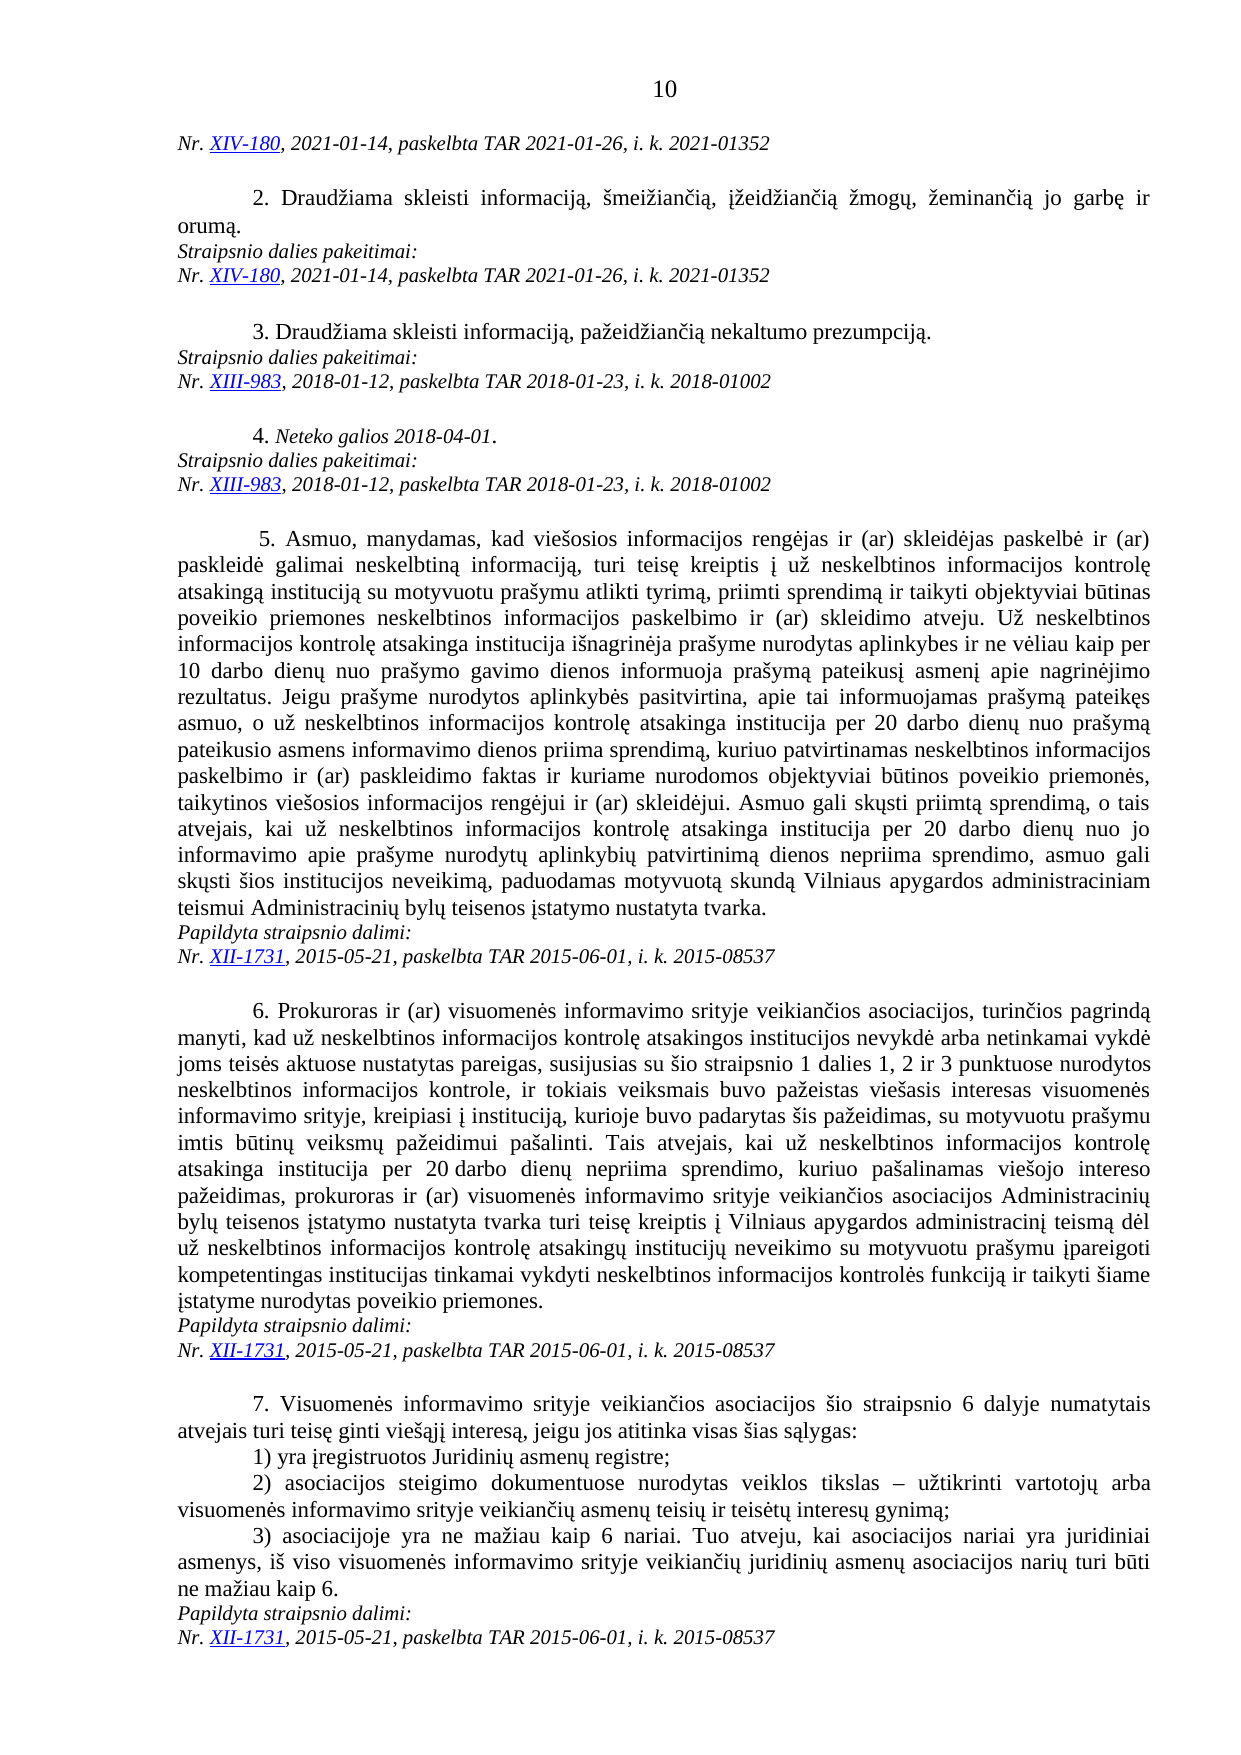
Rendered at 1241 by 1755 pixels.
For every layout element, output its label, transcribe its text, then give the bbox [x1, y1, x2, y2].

text Nr. XII-1731, 2015-05-21, paskelbta TAR 2015-06-01, i. k. 2015-08537 [177, 1337, 1152, 1362]
text Nr. XIV-180, 2021-01-14, paskelbta TAR 2021-01-26, i. k. 2021-01352 [177, 263, 1152, 287]
text Nr. XIII-983, 2018-01-12, paskelbta TAR 2018-01-23, i. k. 2018-01002 [177, 369, 1152, 393]
text Papildyta straipsnio dalimi: [177, 1601, 1152, 1625]
text Straipsnio dalies pakeitimai: [177, 448, 1152, 472]
text Straipsnio dalies pakeitimai: [177, 345, 1152, 369]
text 2. Draudžiama skleisti informaciją, šmeižiančią, įžeidžiančią žmogų, žeminančią jo garbę ir orumą. [177, 184, 1152, 239]
text 6. Prokuroras ir (ar) visuomenės informavimo srityje veikiančios asociacijos, turinčios pagrindą manyti, kad už neskelbtinos informacijos kontrolę atsakingos institucijos nevykdė arba netinkamai vykdė joms teisės aktuose nustatytas pareigas, susijusias su šio straipsnio 1 dalies 1, 2 ir 3 punktuose nurodytos neskelbtinos informacijos kontrole, ir tokiais veiksmais buvo pažeistas viešasis interesas visuomenės informavimo srityje, kreipiasi į instituciją, kurioje buvo padarytas šis pažeidimas, su motyvuotu prašymu imtis būtinų veiksmų pažeidimui pašalinti. Tais atvejais, kai už neskelbtinos informacijos kontrolę atsakinga institucija per 20 darbo dienų nepriima sprendimo, kuriuo pašalinamas viešojo intereso pažeidimas, prokuroras ir (ar) visuomenės informavimo srityje veikiančios asociacijos Administracinių bylų teisenos įstatymo nustatyta tvarka turi teisę kreiptis į Vilniaus apygardos administracinį teismą dėl už neskelbtinos informacijos kontrolę atsakingų institucijų neveikimo su motyvuotu prašymu įpareigoti kompetentingas institucijas tinkamai vykdyti neskelbtinos informacijos kontrolės funkciją ir taikyti šiame įstatyme nurodytas poveikio priemones. [177, 997, 1152, 1313]
text 4. Neteko galios 2018-04-01. [177, 422, 1152, 448]
text Nr. XII-1731, 2015-05-21, paskelbta TAR 2015-06-01, i. k. 2015-08537 [177, 1625, 1152, 1649]
text 2) asociacijos steigimo dokumentuose nurodytas veiklos tikslas – užtikrinti vartotojų arba visuomenės informavimo srityje veikiančių asmenų teisių ir teisėtų interesų gynimą; [177, 1469, 1152, 1522]
text 7. Visuomenės informavimo srityje veikiančios asociacijos šio straipsnio 6 dalyje numatytais atvejais turi teisę ginti viešąjį interesą, jeigu jos atitinka visas šias sąlygas: [177, 1390, 1152, 1443]
text 3) asociacijoje yra ne mažiau kaip 6 nariai. Tuo atveju, kai asociacijos nariai yra juridiniai asmenys, iš viso visuomenės informavimo srityje veikiančių juridinių asmenų asociacijos narių turi būti ne mažiau kaip 6. [177, 1522, 1152, 1601]
text Straipsnio dalies pakeitimai: [177, 239, 1152, 263]
text Papildyta straipsnio dalimi: [177, 920, 1152, 944]
text 5. Asmuo, manydamas, kad viešosios informacijos rengėjas ir (ar) skleidėjas paskelbė ir (ar) paskleidė galimai neskelbtiną informaciją, turi teisę kreiptis į už neskelbtinos informacijos kontrolę atsakingą instituciją su motyvuotu prašymu atlikti tyrimą, priimti sprendimą ir taikyti objektyviai būtinas poveikio priemones neskelbtinos informacijos paskelbimo ir (ar) skleidimo atveju. Už neskelbtinos informacijos kontrolę atsakinga institucija išnagrinėja prašyme nurodytas aplinkybes ir ne vėliau kaip per 10 darbo dienų nuo prašymo gavimo dienos informuoja prašymą pateikusį asmenį apie nagrinėjimo rezultatus. Jeigu prašyme nurodytos aplinkybės pasitvirtina, apie tai informuojamas prašymą pateikęs asmuo, o už neskelbtinos informacijos kontrolę atsakinga institucija per 20 darbo dienų nuo prašymą pateikusio asmens informavimo dienos priima sprendimą, kuriuo patvirtinamas neskelbtinos informacijos paskelbimo ir (ar) paskleidimo faktas ir kuriame nurodomos objektyviai būtinos poveikio priemonės, taikytinos viešosios informacijos rengėjui ir (ar) skleidėjui. Asmuo gali skųsti priimtą sprendimą, o tais atvejais, kai už neskelbtinos informacijos kontrolę atsakinga institucija per 20 darbo dienų nuo jo informavimo apie prašyme nurodytų aplinkybių patvirtinimą dienos nepriima sprendimo, asmuo gali skųsti šios institucijos neveikimą, paduodamas motyvuotą skundą Vilniaus apygardos administraciniam teismui Administracinių bylų teisenos įstatymo nustatyta tvarka. [177, 525, 1152, 920]
text Nr. XII-1731, 2015-05-21, paskelbta TAR 2015-06-01, i. k. 2015-08537 [177, 944, 1152, 968]
text 3. Draudžiama skleisti informaciją, pažeidžiančią nekaltumo prezumpciją. [177, 316, 1152, 345]
text Nr. XIV-180, 2021-01-14, paskelbta TAR 2021-01-26, i. k. 2021-01352 [177, 131, 1152, 155]
text Papildyta straipsnio dalimi: [177, 1313, 1152, 1337]
text Nr. XIII-983, 2018-01-12, paskelbta TAR 2018-01-23, i. k. 2018-01002 [177, 472, 1152, 496]
text 1) yra įregistruotos Juridinių asmenų registre; [177, 1443, 1152, 1469]
